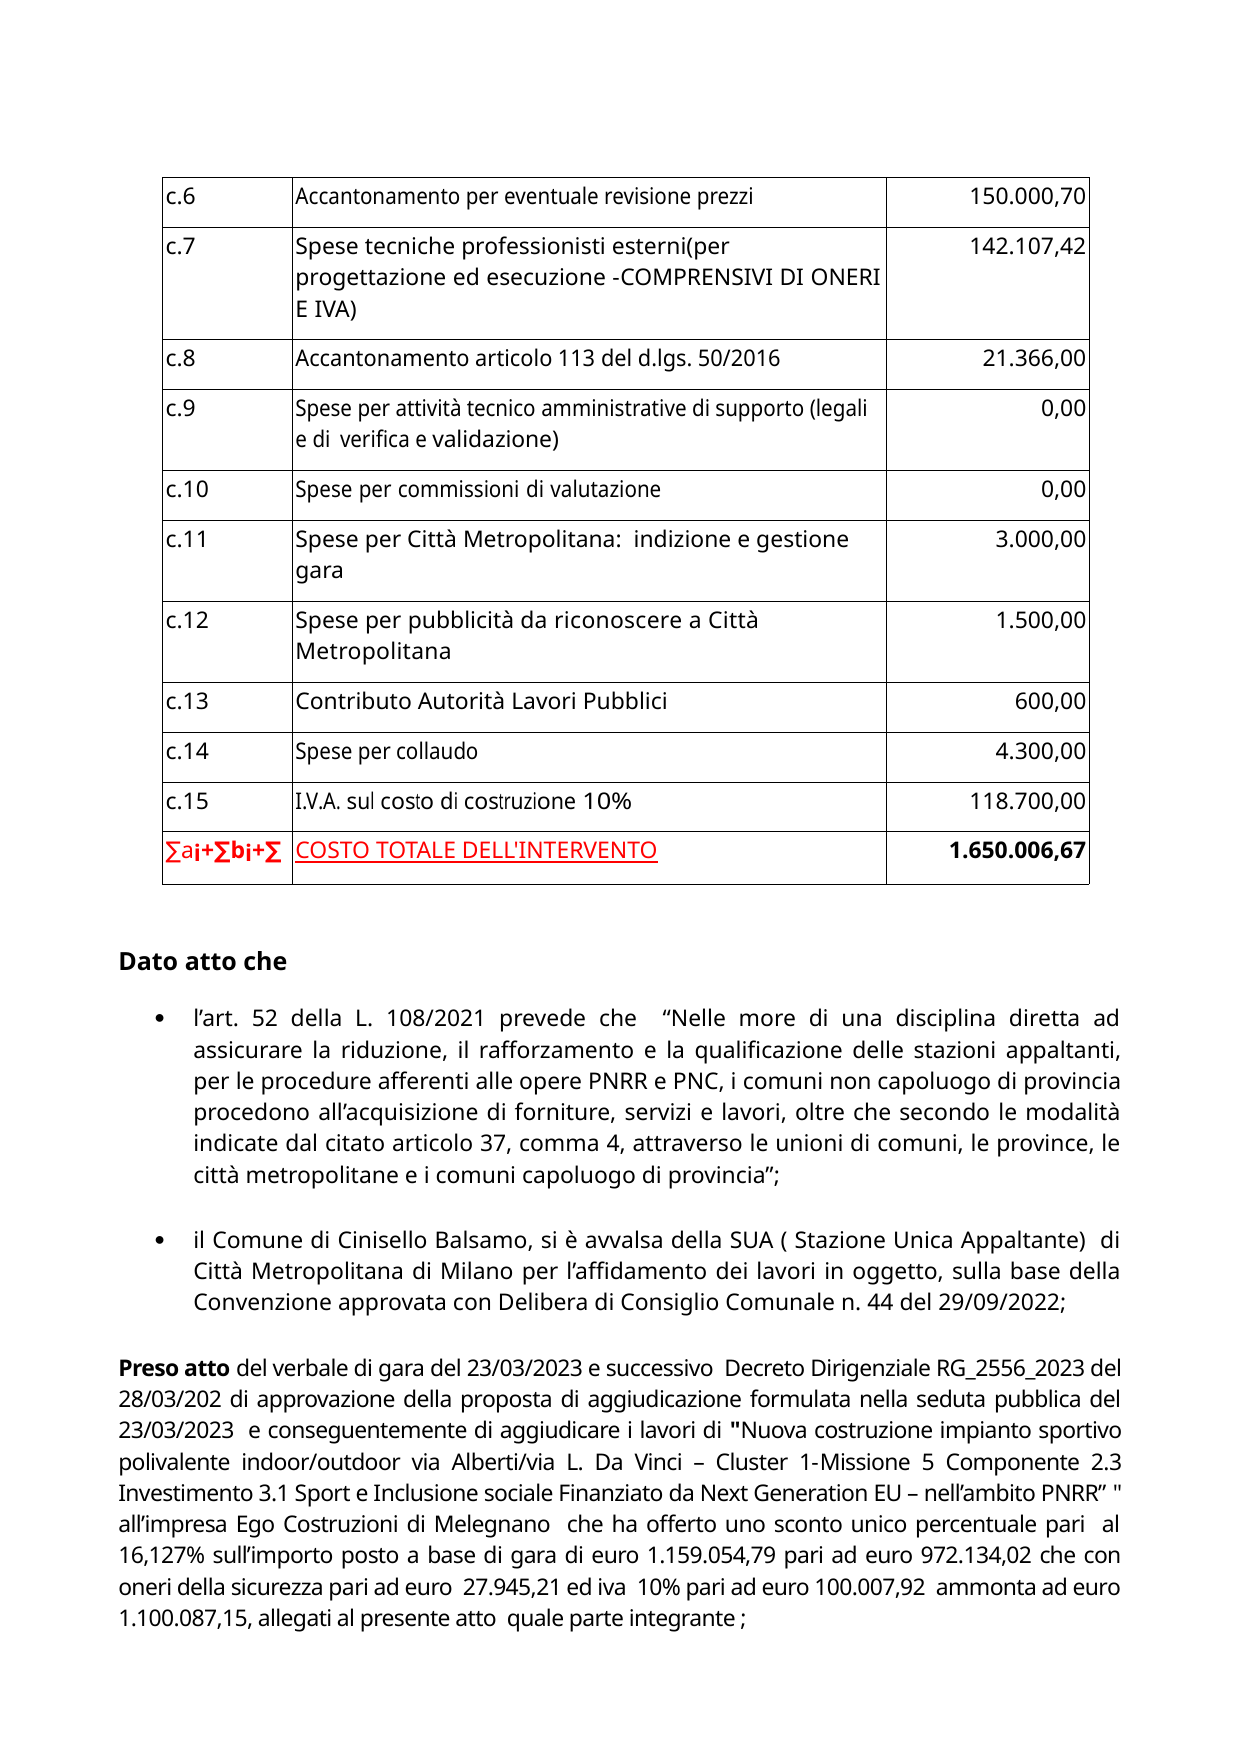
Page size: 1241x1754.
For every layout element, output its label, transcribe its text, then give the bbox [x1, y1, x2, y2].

list il Comune di Cinisello Balsamo, si è avvalsa della SUA ( Stazione Unica Appaltante) di Città Metropolitana di Milano per l’affidamento dei lavori in oggetto, sulla base della Convenzione approvata con Delibera di Consiglio Comunale n. 44 del 29/09/2022; [156, 1224, 1122, 1318]
table_cell 4.300,00 [887, 733, 1089, 782]
table_cell I.V.A. sul costo di costruzione 10% [293, 783, 886, 831]
table_cell Spese per attività tecnico amministrative di supporto (legali e di verifica e validazione) [293, 390, 886, 470]
table_cell 1.650.006,67 [887, 832, 1089, 884]
table_cell Spese per pubblicità da riconoscere a Città Metropolitana [293, 602, 886, 682]
table_cell Contributo Autorità Lavori Pubblici [293, 683, 886, 732]
table_cell COSTO TOTALE DELL'INTERVENTO [293, 832, 886, 884]
table_cell c.12 [163, 602, 292, 682]
table_cell c.10 [163, 471, 292, 520]
table_cell 142.107,42 [887, 228, 1089, 339]
table_cell 118.700,00 [887, 783, 1089, 831]
table_cell c.15 [163, 783, 292, 831]
table_cell 0,00 [887, 471, 1089, 520]
table_cell 3.000,00 [887, 521, 1089, 601]
table_cell Spese per Città Metropolitana: indizione e gestione gara [293, 521, 886, 601]
text Dato atto che [118, 943, 1122, 977]
list l’art. 52 della L. 108/2021 prevede che “Nelle more di una disciplina diretta ad assicurare la riduzione, il rafforzamento e la qualificazione delle stazioni appaltanti, per le procedure afferenti alle opere PNRR e PNC, i comuni non capoluogo di provincia procedono all’acquisizione di forniture, servizi e lavori, oltre che secondo le modalità indicate dal citato articolo 37, comma 4, attraverso le unioni di comuni, le province, le città metropolitane e i comuni capoluogo di provincia”; [156, 1002, 1122, 1190]
table_cell c.14 [163, 733, 292, 782]
table_cell c.6 [163, 178, 292, 227]
table_cell 21.366,00 [887, 340, 1089, 389]
table_cell c.8 [163, 340, 292, 389]
table_cell ∑ai+∑bi+∑ [163, 832, 292, 884]
table_cell Accantonamento per eventuale revisione prezzi [293, 178, 886, 227]
table_cell Spese per collaudo [293, 733, 886, 782]
table_cell 1.500,00 [887, 602, 1089, 682]
table_cell c.11 [163, 521, 292, 601]
table_cell Spese tecniche professionisti esterni(per progettazione ed esecuzione -COMPRENSIVI DI ONERI E IVA) [293, 228, 886, 339]
table_cell c.13 [163, 683, 292, 732]
table_cell c.7 [163, 228, 292, 339]
table_cell Spese per commissioni di valutazione [293, 471, 886, 520]
table_cell 600,00 [887, 683, 1089, 732]
table_cell c.9 [163, 390, 292, 470]
table_cell 0,00 [887, 390, 1089, 470]
text Preso atto del verbale di gara del 23/03/2023 e successivo Decreto Dirigenziale RG_2556_2023 del 28/03/202 di approvazione della proposta di aggiudicazione formulata nella seduta pubblica del 23/03/2023 e conseguentemente di aggiudicare i lavori di "Nuova costruzione impianto sportivo polivalente indoor/outdoor via Alberti/via L. Da Vinci – Cluster 1-Missione 5 Componente 2.3 Investimento 3.1 Sport e Inclusione sociale Finanziato da Next Generation EU – nell’ambito PNRR” " all’impresa Ego Costruzioni di Melegnano che ha offerto uno sconto unico percentuale pari al 16,127% sull’importo posto a base di gara di euro 1.159.054,79 pari ad euro 972.134,02 che con oneri della sicurezza pari ad euro 27.945,21 ed iva 10% pari ad euro 100.007,92 ammonta ad euro 1.100.087,15, allegati al presente atto quale parte integrante ; [118, 1352, 1122, 1633]
table_cell 150.000,70 [887, 178, 1089, 227]
table_cell Accantonamento articolo 113 del d.lgs. 50/2016 [293, 340, 886, 389]
